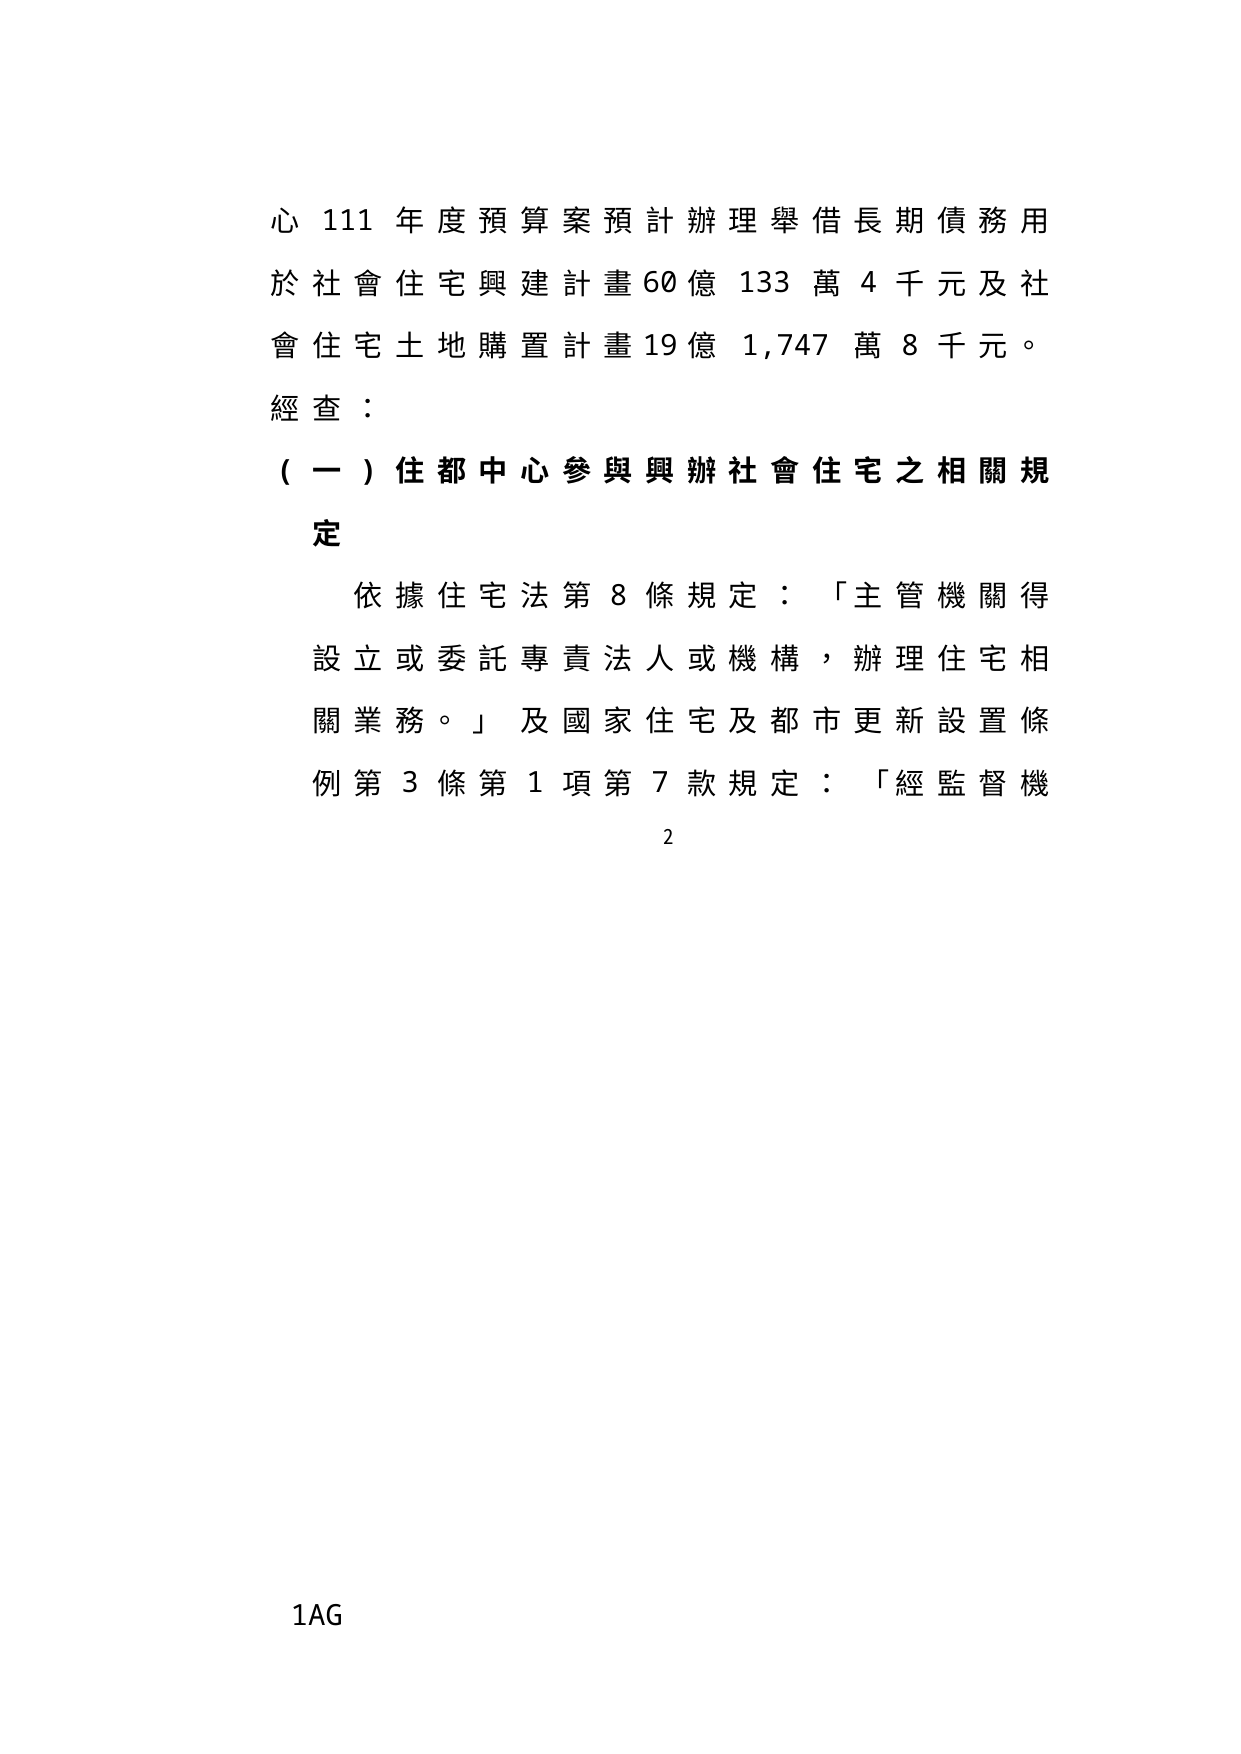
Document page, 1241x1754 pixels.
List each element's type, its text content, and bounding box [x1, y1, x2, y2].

text 心111年度預算案預計辦理舉借長期債務用於社會住宅興建計畫60億133萬4千元及社會住宅土地購置計畫19億1,747萬8千元。經查： [240, 177, 1056, 427]
text 依據住宅法第8條規定：「主管機關得設立或委託專責法人或機構，辦理住宅相關業務。」及國家住宅及都市更新設置條例第3條第1項第7款規定：「經監督機關指示辦理社會住宅及都市更新業務」，準此，住都中心為協助擴增社會住宅量能，爰依前開法令規定參與直接興辦社會住宅。 [269, 552, 1056, 802]
text (一)住都中心參與興辦社會住宅之相關規定 [240, 427, 1056, 552]
